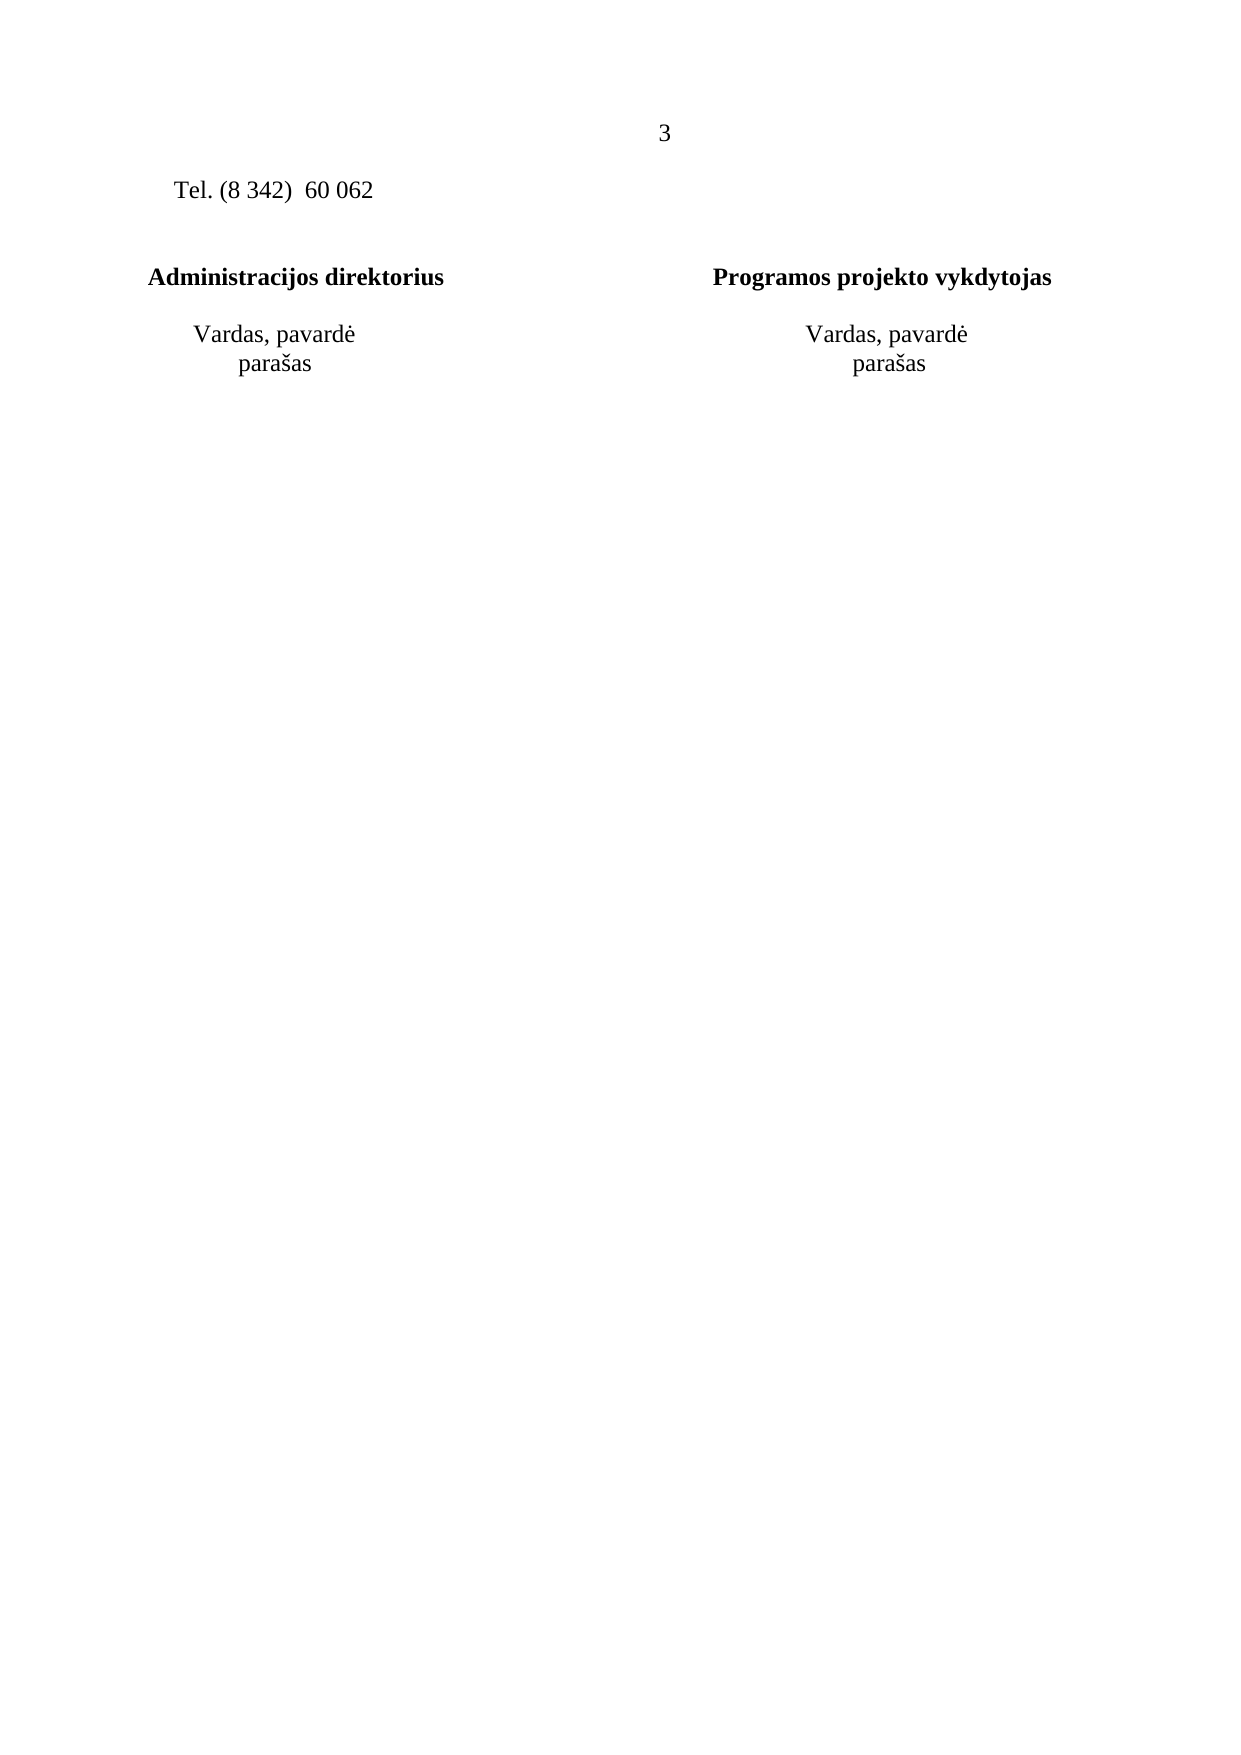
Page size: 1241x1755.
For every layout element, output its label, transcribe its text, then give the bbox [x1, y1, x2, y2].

text parašas parašas [148, 348, 1181, 377]
text Vardas, pavardė Vardas, pavardė [148, 319, 1181, 348]
text Tel. (8 342) 60 062 [148, 176, 1181, 204]
text Administracijos direktorius Programos projekto vykdytojas [148, 262, 1181, 291]
